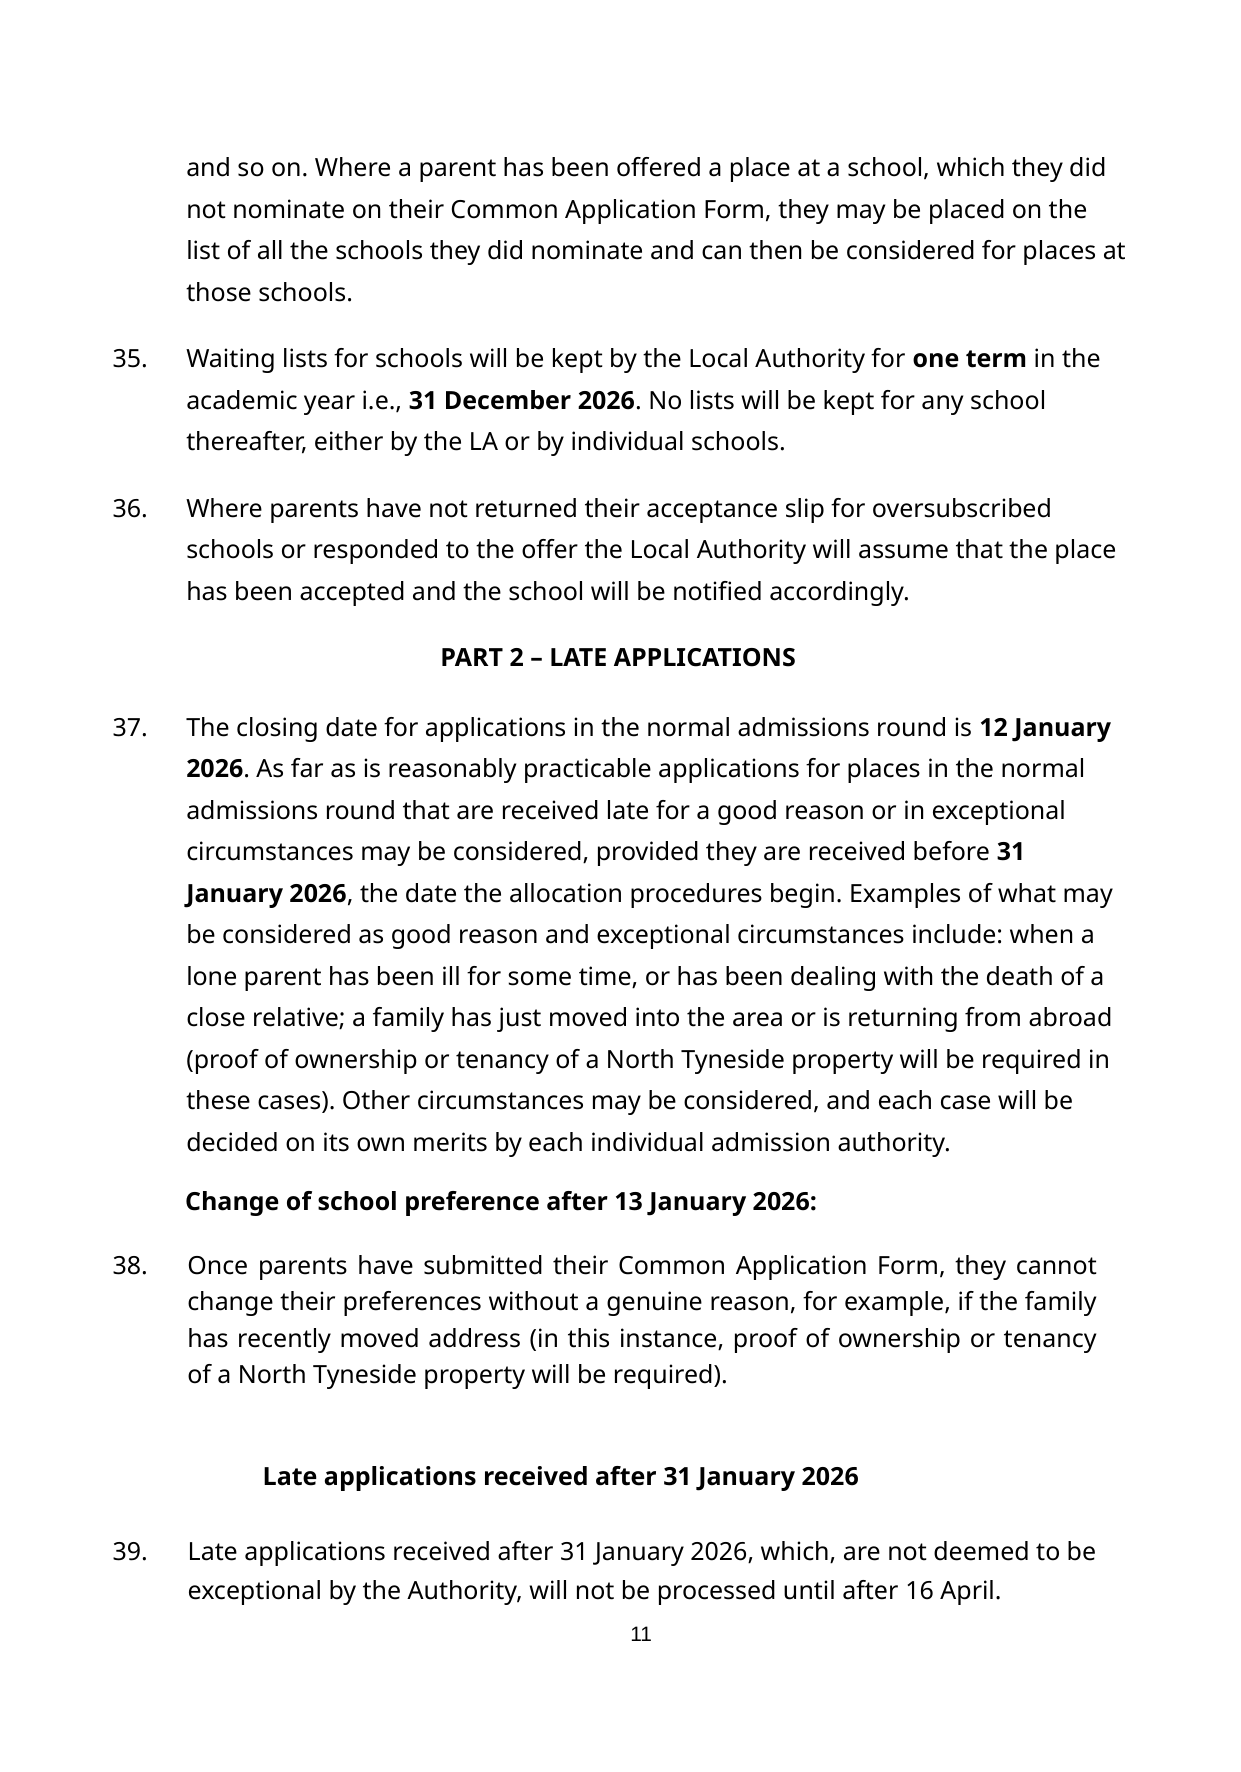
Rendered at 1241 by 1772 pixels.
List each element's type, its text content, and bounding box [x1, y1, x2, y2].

text 35. Waiting lists for schools will be kept by the Local Authority for one term in the academic year i.e., 31 December 2026. No lists will be kept for any school thereafter, either by the LA or by individual schools. [112, 341, 1128, 458]
text and so on. Where a parent has been offered a place at a school, which they did not nominate on their Common Application Form, they may be placed on the list of all the schools they did nominate and can then be considered for places at those schools. [112, 150, 1128, 308]
text Change of school preference after 13 January 2026: [112, 1183, 1098, 1217]
subtitle Late applications received after 31 January 2026 [112, 1458, 1098, 1492]
text 36. Where parents have not returned their acceptance slip for oversubscribed schools or responded to the offer the Local Authority will assume that the place has been accepted and the school will be notified accordingly. [112, 490, 1128, 607]
subtitle PART 2 – LATE APPLICATIONS [114, 639, 1128, 674]
text 39. Late applications received after 31 January 2026, which, are not deemed to be exceptional by the Authority, will not be processed until after 16 April. [112, 1533, 1117, 1606]
text 37. The closing date for applications in the normal admissions round is 12 January 2026. As far as is reasonably practicable applications for places in the normal admissions round that are received late for a good reason or in exceptional circumstances may be considered, provided they are received before 31 January 2026, the date the allocation procedures begin. Examples of what may be considered as good reason and exceptional circumstances include: when a lone parent has been ill for some time, or has been dealing with the death of a close relative; a family has just moved into the area or is returning from abroad (proof of ownership or tenancy of a North Tyneside property will be required in these cases). Other circumstances may be considered, and each case will be decided on its own merits by each individual admission authority. [112, 710, 1128, 1158]
text 38. Once parents have submitted their Common Application Form, they cannot change their preferences without a genuine reason, for example, if the family has recently moved address (in this instance, proof of ownership or tenancy of a North Tyneside property will be required). [112, 1248, 1098, 1391]
